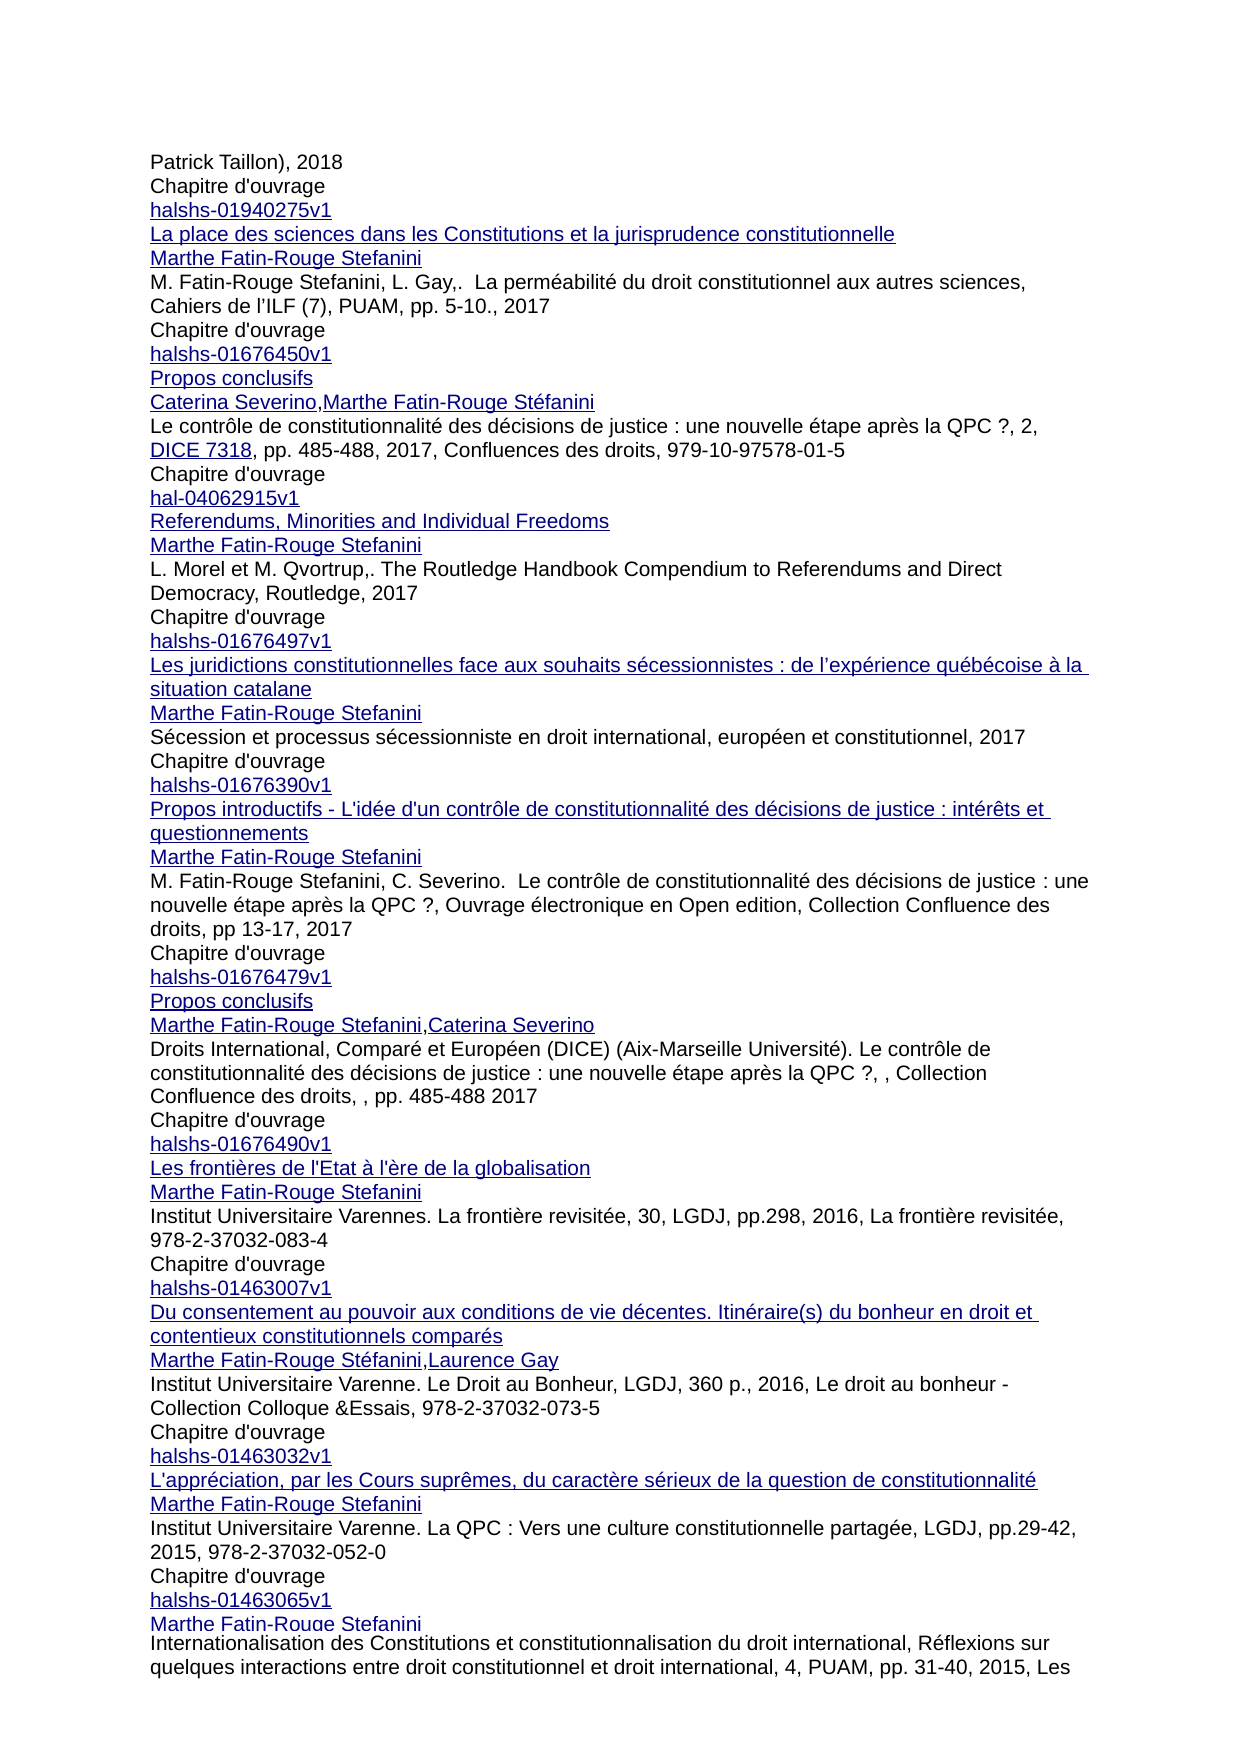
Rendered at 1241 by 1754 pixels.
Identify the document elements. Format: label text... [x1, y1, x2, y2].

table_cell La place des sciences dans les Constitutions et la jurisprudence constitutionnelle Marthe Fatin-Rouge Stefanini M. Fatin-Rouge Stefanini, L. Gay,. La perméabilité du droit constitutionnel aux autres sciences, Cahiers de l’ILF (7), PUAM, pp. 5-10., 2017 Chapitre d'ouvrage halshs-01676450v1 [150, 222, 1090, 366]
table_cell Propos introductifs - L'idée d'un contrôle de constitutionnalité des décisions de justice : intérêts et questionnements Marthe Fatin-Rouge Stefanini M. Fatin-Rouge Stefanini, C. Severino. Le contrôle de constitutionnalité des décisions de justice : une nouvelle étape après la QPC ?, Ouvrage électronique en Open edition, Collection Confluence des droits, pp 13-17, 2017 Chapitre d'ouvrage halshs-01676479v1 [150, 797, 1090, 988]
table_cell Les frontières de l'Etat à l'ère de la globalisation Marthe Fatin-Rouge Stefanini Institut Universitaire Varennes. La frontière revisitée, 30, LGDJ, pp.298, 2016, La frontière revisitée, 978-2-37032-083-4 Chapitre d'ouvrage halshs-01463007v1 [150, 1156, 1090, 1300]
table_cell Les juridictions constitutionnelles face aux souhaits sécessionnistes : de l’expérience québécoise à la situation catalane Marthe Fatin-Rouge Stefanini Sécession et processus sécessionniste en droit international, européen et constitutionnel, 2017 Chapitre d'ouvrage halshs-01676390v1 [150, 653, 1090, 797]
table_cell Propos conclusifs Caterina Severino,Marthe Fatin-Rouge Stéfanini Le contrôle de constitutionnalité des décisions de justice : une nouvelle étape après la QPC ?, 2, DICE 7318, pp. 485-488, 2017, Confluences des droits, 979-10-97578-01-5 Chapitre d'ouvrage hal-04062915v1 [150, 366, 1090, 509]
table_cell Du consentement au pouvoir aux conditions de vie décentes. Itinéraire(s) du bonheur en droit et contentieux constitutionnels comparés Marthe Fatin-Rouge Stéfanini,Laurence Gay Institut Universitaire Varenne. Le Droit au Bonheur, LGDJ, 360 p., 2016, Le droit au bonheur - Collection Colloque &Essais, 978-2-37032-073-5 Chapitre d'ouvrage halshs-01463032v1 [150, 1300, 1090, 1468]
table_cell Propos conclusifs Marthe Fatin-Rouge Stefanini,Caterina Severino Droits International, Comparé et Européen (DICE) (Aix-Marseille Université). Le contrôle de constitutionnalité des décisions de justice : une nouvelle étape après la QPC ?, , Collection Confluence des droits, , pp. 485-488 2017 Chapitre d'ouvrage halshs-01676490v1 [150, 989, 1090, 1156]
table_cell Referendums, Minorities and Individual Freedoms Marthe Fatin-Rouge Stefanini L. Morel et M. Qvortrup,. The Routledge Handbook Compendium to Referendums and Direct Democracy, Routledge, 2017 Chapitre d'ouvrage halshs-01676497v1 [150, 509, 1090, 653]
table_cell L'appréciation, par les Cours suprêmes, du caractère sérieux de la question de constitutionnalité Marthe Fatin-Rouge Stefanini Institut Universitaire Varenne. La QPC : Vers une culture constitutionnelle partagée, LGDJ, pp.29-42, 2015, 978-2-37032-052-0 Chapitre d'ouvrage halshs-01463065v1 [150, 1468, 1090, 1611]
table_cell Le recours au référendum à l'heure de la globalisation Marthe Fatin-Rouge Stefanini Internationalisation des Constitutions et constitutionnalisation du droit international, Réflexions sur quelques interactions entre droit constitutionnel et droit international, 4, PUAM, pp. 31-40, 2015, Les Cahiers de l'Institut Louis Favoreu, 978-2-7314-0968-0 Chapitre d'ouvrage halshs-01464299v1 [150, 1611, 1090, 1679]
table_cell Patrick Taillon), 2018 Chapitre d'ouvrage halshs-01940275v1 [150, 150, 1090, 222]
